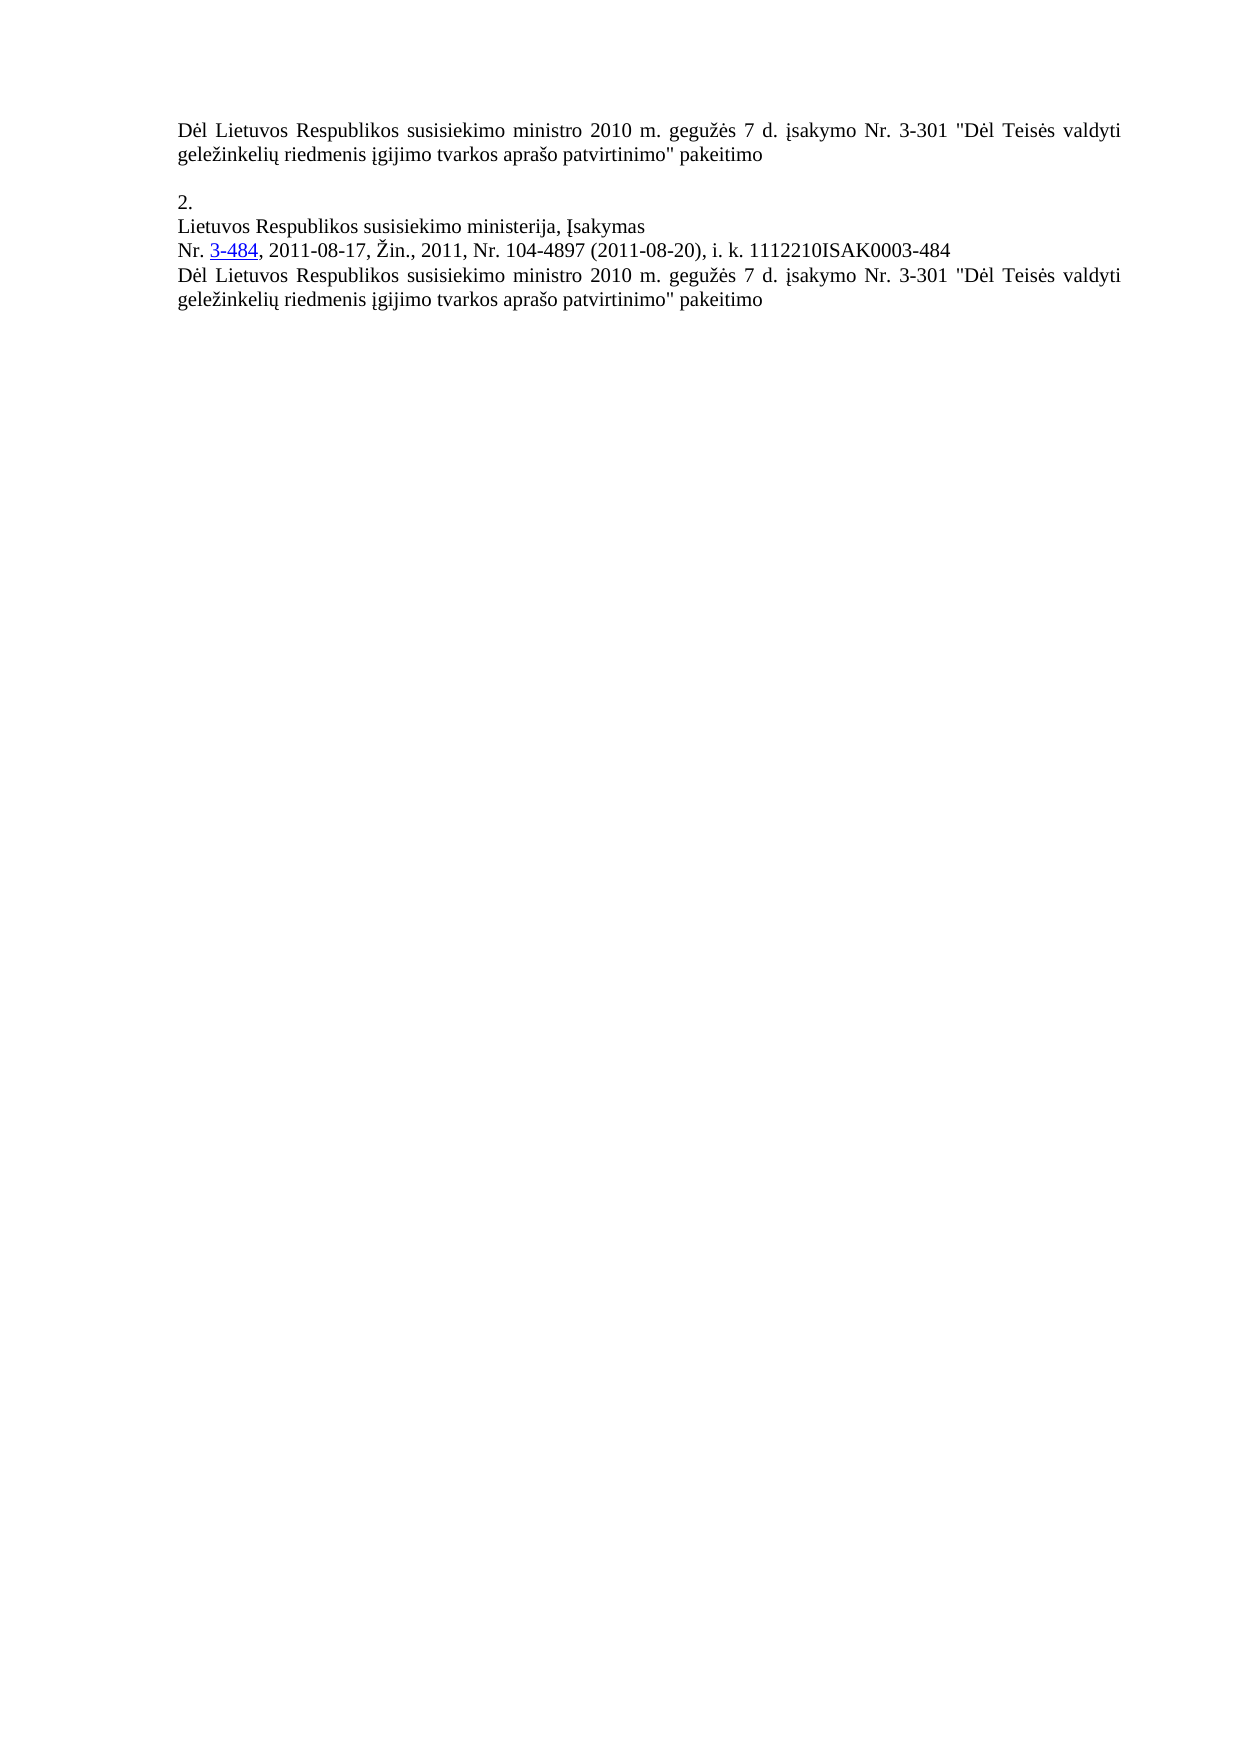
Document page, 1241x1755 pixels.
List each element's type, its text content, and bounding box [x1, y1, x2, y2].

text Nr. 3-484, 2011-08-17, Žin., 2011, Nr. 104-4897 (2011-08-20), i. k. 1112210ISAK0003-484 [177, 238, 1122, 262]
text Dėl Lietuvos Respublikos susisiekimo ministro 2010 m. gegužės 7 d. įsakymo Nr. 3-301 "Dėl Teisės valdyti geležinkelių riedmenis įgijimo tvarkos aprašo patvirtinimo" pakeitimo [177, 118, 1122, 166]
text Dėl Lietuvos Respublikos susisiekimo ministro 2010 m. gegužės 7 d. įsakymo Nr. 3-301 "Dėl Teisės valdyti geležinkelių riedmenis įgijimo tvarkos aprašo patvirtinimo" pakeitimo [177, 262, 1122, 311]
text 2. [177, 190, 1122, 214]
text Lietuvos Respublikos susisiekimo ministerija, Įsakymas [177, 214, 1122, 238]
